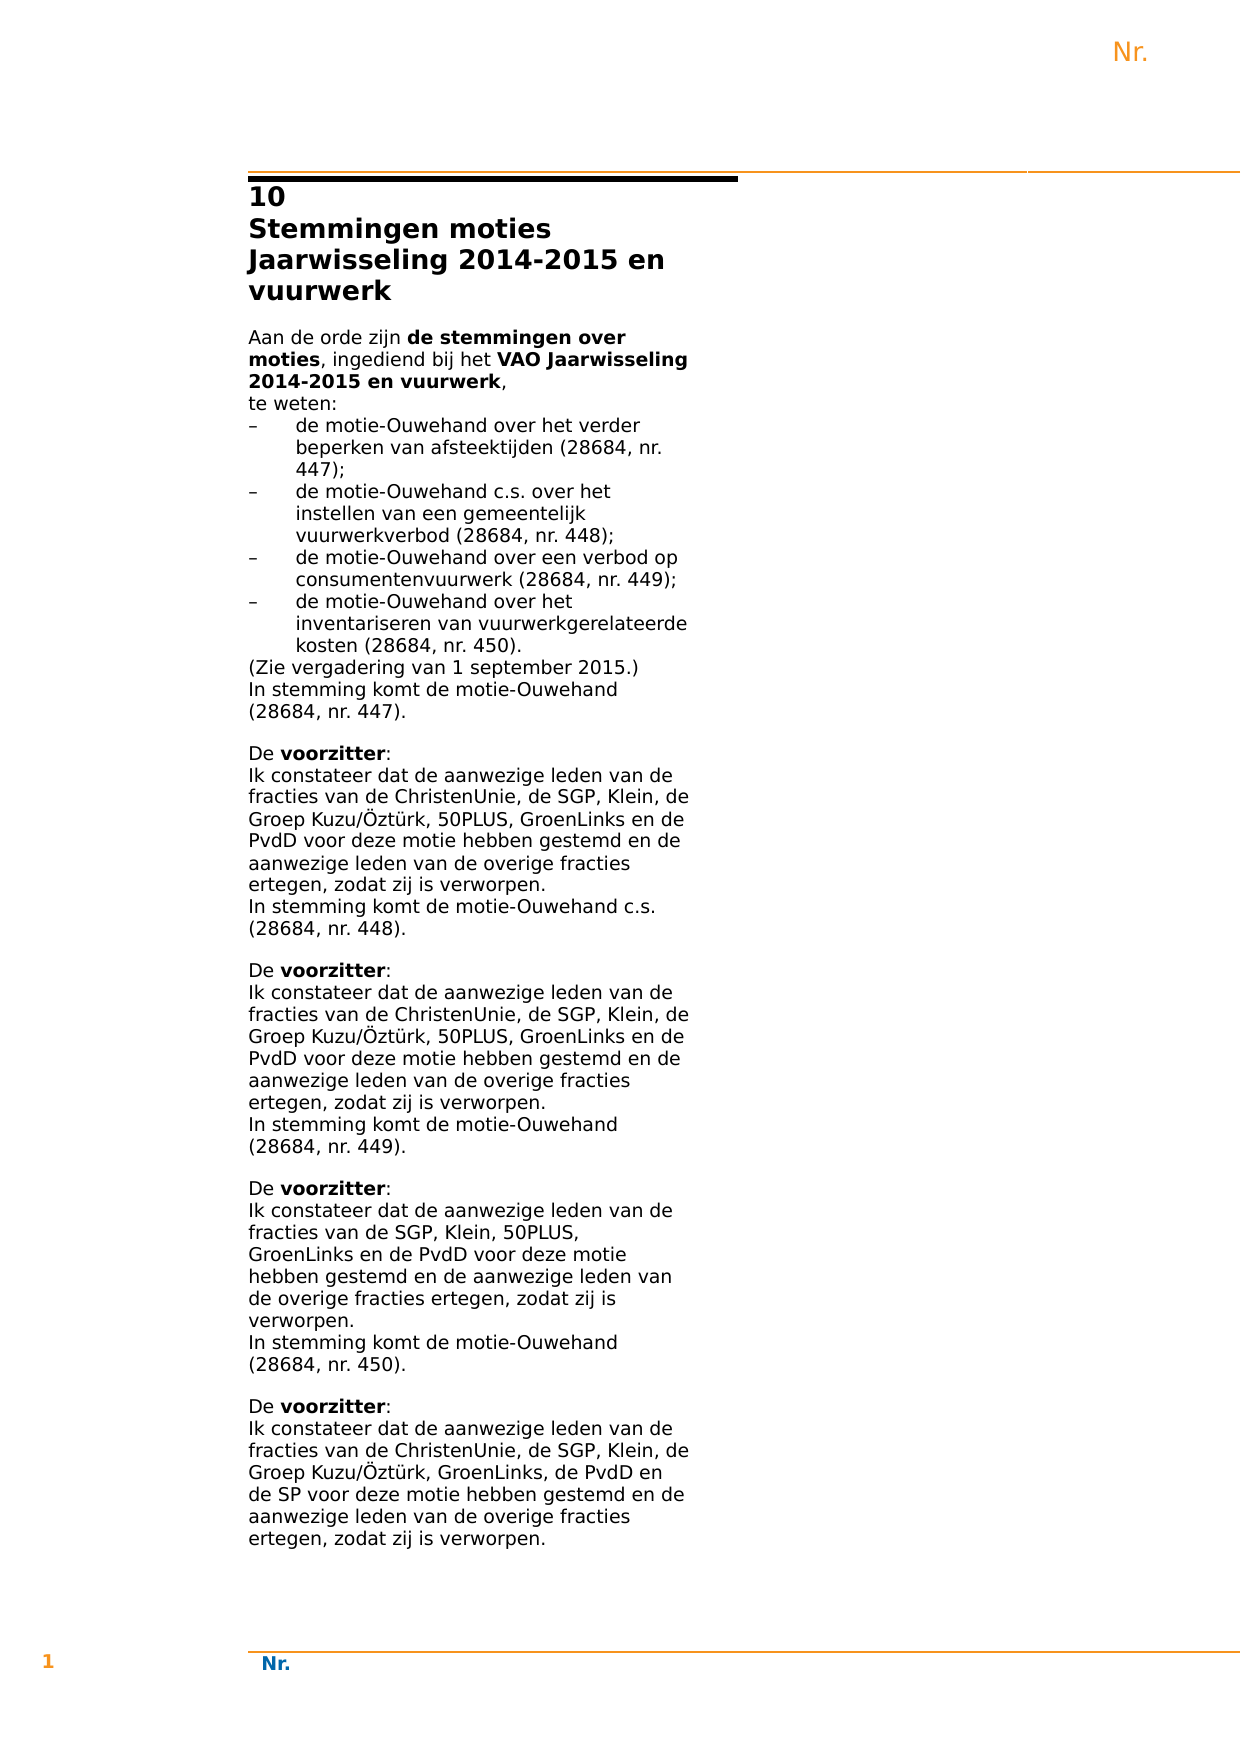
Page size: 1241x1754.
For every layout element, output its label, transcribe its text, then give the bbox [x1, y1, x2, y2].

list de motie-Ouwehand over het inventariseren van vuurwerkgerelateerde kosten (28684, nr. 450). [248, 591, 691, 657]
list de motie-Ouwehand over het verder beperken van afsteektijden (28684, nr. 447); [248, 415, 691, 481]
text De voorzitter: [248, 742, 691, 764]
text De voorzitter: [248, 1178, 691, 1200]
list de motie-Ouwehand c.s. over het instellen van een gemeentelijk vuurwerkverbod (28684, nr. 448); [248, 481, 691, 547]
text In stemming komt de motie-Ouwehand (28684, nr. 449). [248, 1114, 691, 1158]
text Ik constateer dat de aanwezige leden van de fracties van de SGP, Klein, 50PLUS, GroenLinks en de PvdD voor deze motie hebben gestemd en de aanwezige leden van de overige fracties ertegen, zodat zij is verworpen. [248, 1200, 691, 1332]
text De voorzitter: [248, 1396, 691, 1418]
text te weten: [248, 393, 691, 415]
text In stemming komt de motie-Ouwehand c.s. (28684, nr. 448). [248, 896, 691, 940]
text Ik constateer dat de aanwezige leden van de fracties van de ChristenUnie, de SGP, Klein, de Groep Kuzu/Öztürk, GroenLinks, de PvdD en de SP voor deze motie hebben gestemd en de aanwezige leden van de overige fracties ertegen, zodat zij is verworpen. [248, 1418, 691, 1550]
text Ik constateer dat de aanwezige leden van de fracties van de ChristenUnie, de SGP, Klein, de Groep Kuzu/Öztürk, 50PLUS, GroenLinks en de PvdD voor deze motie hebben gestemd en de aanwezige leden van de overige fracties ertegen, zodat zij is verworpen. [248, 764, 691, 896]
text In stemming komt de motie-Ouwehand (28684, nr. 450). [248, 1332, 691, 1376]
list de motie-Ouwehand over een verbod op consumentenvuurwerk (28684, nr. 449); [248, 547, 691, 591]
text (Zie vergadering van 1 september 2015.) [248, 657, 691, 678]
text In stemming komt de motie-Ouwehand (28684, nr. 447). [248, 678, 691, 722]
text Aan de orde zijn de stemmingen over moties, ingediend bij het VAO Jaarwisseling 2014-2015 en vuurwerk, [248, 327, 691, 393]
text Ik constateer dat de aanwezige leden van de fracties van de ChristenUnie, de SGP, Klein, de Groep Kuzu/Öztürk, 50PLUS, GroenLinks en de PvdD voor deze motie hebben gestemd en de aanwezige leden van de overige fracties ertegen, zodat zij is verworpen. [248, 982, 691, 1114]
title 10 Stemmingen moties Jaarwisseling 2014-2015 en vuurwerk [248, 182, 691, 307]
text De voorzitter: [248, 960, 691, 982]
